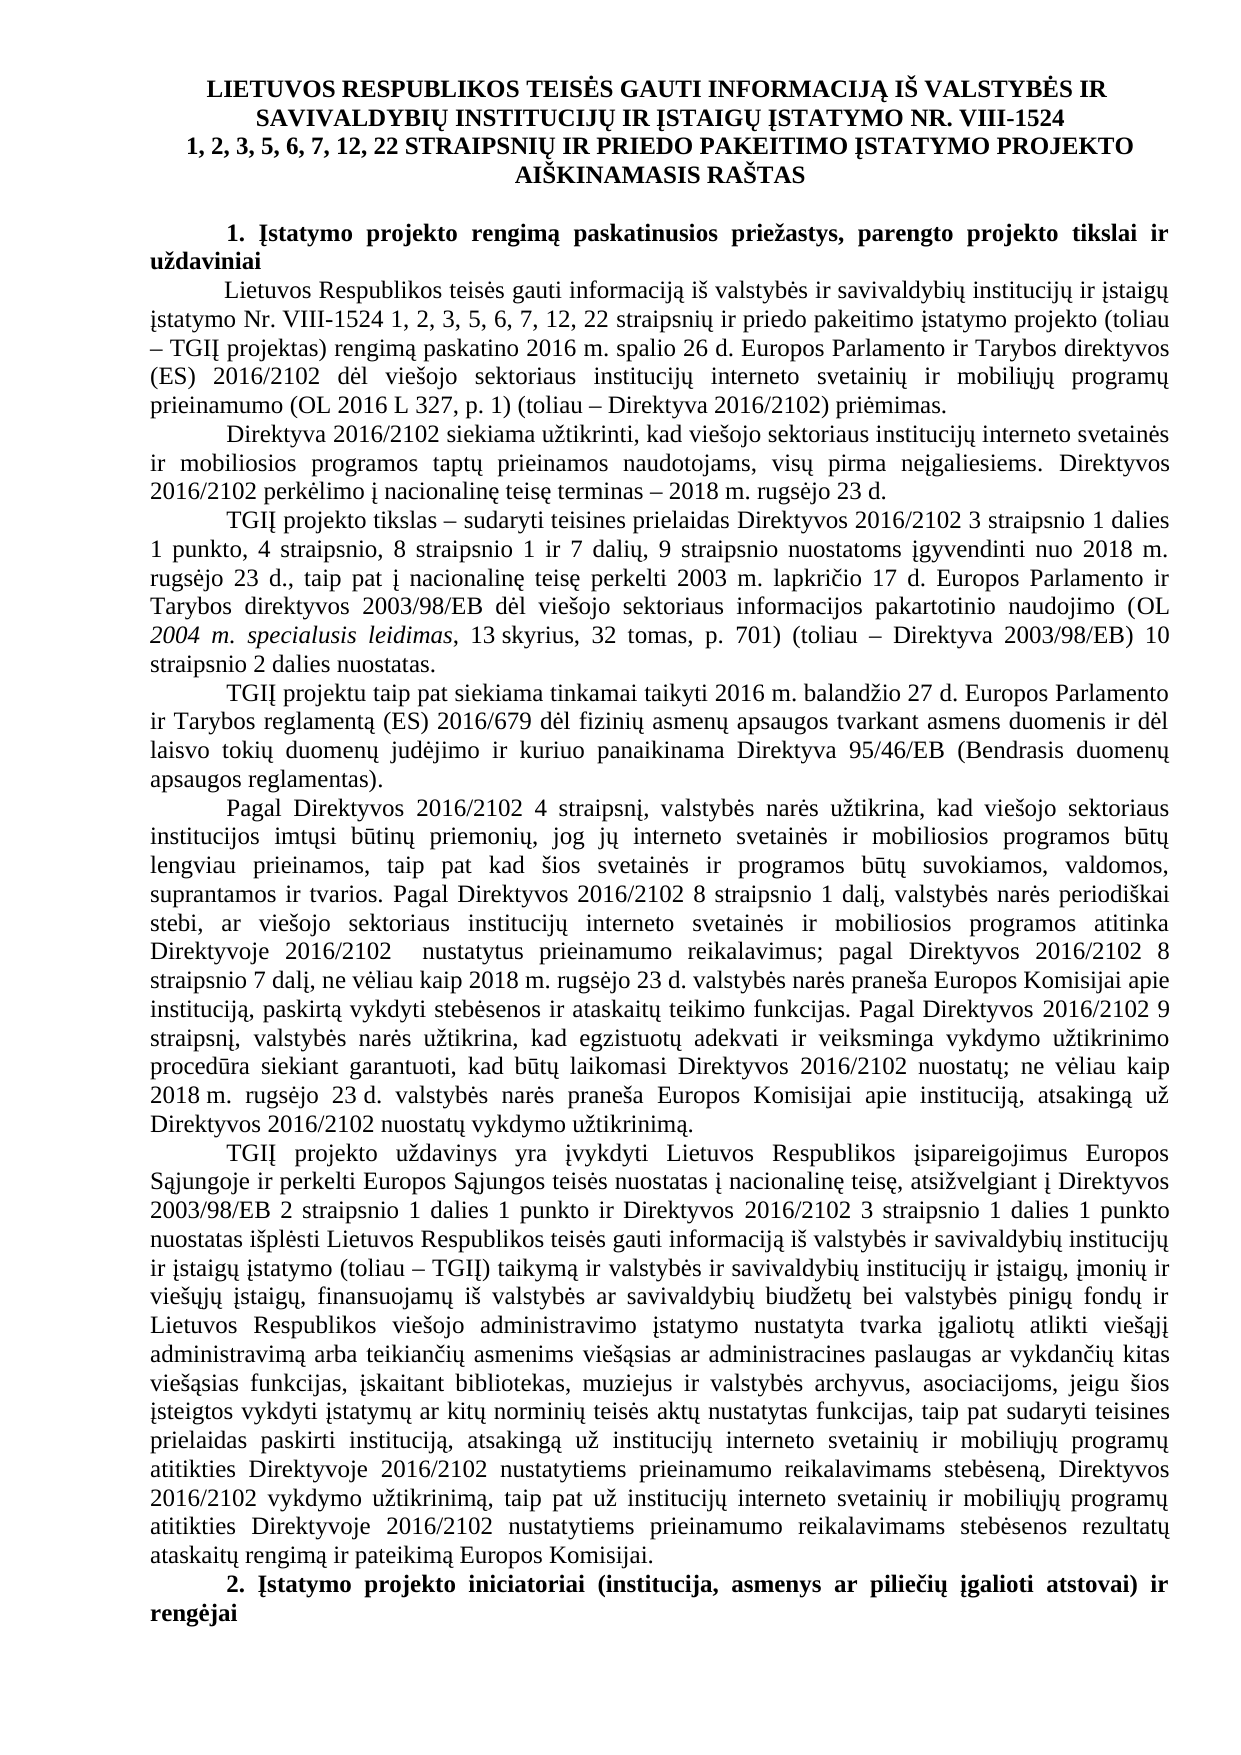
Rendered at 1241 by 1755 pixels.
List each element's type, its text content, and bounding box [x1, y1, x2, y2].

text LIETUVOS RESPUBLIKOS TEISĖS GAUTI INFORMACIJĄ IŠ VALSTYBĖS IR SAVIVALDYBIŲ INSTITUCIJŲ IR ĮSTAIGŲ ĮSTATYMO NR. VIII-1524 1, 2, 3, 5, 6, 7, 12, 22 STRAIPSNIŲ IR PRIEDO PAKEITIMO įstatymo projekto aiškinamasis raštas [150, 74, 1170, 189]
text Direktyva 2016/2102 siekiama užtikrinti, kad viešojo sektoriaus institucijų interneto svetainės ir mobiliosios programos taptų prieinamos naudotojams, visų pirma neįgaliesiems. Direktyvos 2016/2102 perkėlimo į nacionalinę teisę terminas – 2018 m. rugsėjo 23 d. [150, 419, 1170, 505]
text TGIĮ projekto uždavinys yra įvykdyti Lietuvos Respublikos įsipareigojimus Europos Sąjungoje ir perkelti Europos Sąjungos teisės nuostatas į nacionalinę teisę, atsižvelgiant į Direktyvos 2003/98/EB 2 straipsnio 1 dalies 1 punkto ir Direktyvos 2016/2102 3 straipsnio 1 dalies 1 punkto nuostatas išplėsti Lietuvos Respublikos teisės gauti informaciją iš valstybės ir savivaldybių institucijų ir įstaigų įstatymo (toliau – TGIĮ) taikymą ir valstybės ir savivaldybių institucijų ir įstaigų, įmonių ir viešųjų įstaigų, finansuojamų iš valstybės ar savivaldybių biudžetų bei valstybės pinigų fondų ir Lietuvos Respublikos viešojo administravimo įstatymo nustatyta tvarka įgaliotų atlikti viešąjį administravimą arba teikiančių asmenims viešąsias ar administracines paslaugas ar vykdančių kitas viešąsias funkcijas, įskaitant bibliotekas, muziejus ir valstybės archyvus, asociacijoms, jeigu šios įsteigtos vykdyti įstatymų ar kitų norminių teisės aktų nustatytas funkcijas, taip pat sudaryti teisines prielaidas paskirti instituciją, atsakingą už institucijų interneto svetainių ir mobiliųjų programų atitikties Direktyvoje 2016/2102 nustatytiems prieinamumo reikalavimams stebėseną, Direktyvos 2016/2102 vykdymo užtikrinimą, taip pat už institucijų interneto svetainių ir mobiliųjų programų atitikties Direktyvoje 2016/2102 nustatytiems prieinamumo reikalavimams stebėsenos rezultatų ataskaitų rengimą ir pateikimą Europos Komisijai. [150, 1138, 1170, 1569]
text 1. Įstatymo projekto rengimą paskatinusios priežastys, parengto projekto tikslai ir uždaviniai [150, 218, 1170, 275]
text Pagal Direktyvos 2016/2102 4 straipsnį, valstybės narės užtikrina, kad viešojo sektoriaus institucijos imtųsi būtinų priemonių, jog jų interneto svetainės ir mobiliosios programos būtų lengviau prieinamos, taip pat kad šios svetainės ir programos būtų suvokiamos, valdomos, suprantamos ir tvarios. Pagal Direktyvos 2016/2102 8 straipsnio 1 dalį, valstybės narės periodiškai stebi, ar viešojo sektoriaus institucijų interneto svetainės ir mobiliosios programos atitinka Direktyvoje 2016/2102 nustatytus prieinamumo reikalavimus; pagal Direktyvos 2016/2102 8 straipsnio 7 dalį, ne vėliau kaip 2018 m. rugsėjo 23 d. valstybės narės praneša Europos Komisijai apie instituciją, paskirtą vykdyti stebėsenos ir ataskaitų teikimo funkcijas. Pagal Direktyvos 2016/2102 9 straipsnį, valstybės narės užtikrina, kad egzistuotų adekvati ir veiksminga vykdymo užtikrinimo procedūra siekiant garantuoti, kad būtų laikomasi Direktyvos 2016/2102 nuostatų; ne vėliau kaip 2018 m. rugsėjo 23 d. valstybės narės praneša Europos Komisijai apie instituciją, atsakingą už Direktyvos 2016/2102 nuostatų vykdymo užtikrinimą. [150, 793, 1170, 1138]
text TGIĮ projektu taip pat siekiama tinkamai taikyti 2016 m. balandžio 27 d. Europos Parlamento ir Tarybos reglamentą (ES) 2016/679 dėl fizinių asmenų apsaugos tvarkant asmens duomenis ir dėl laisvo tokių duomenų judėjimo ir kuriuo panaikinama Direktyva 95/46/EB (Bendrasis duomenų apsaugos reglamentas). [150, 678, 1170, 793]
text TGIĮ projekto tikslas – sudaryti teisines prielaidas Direktyvos 2016/2102 3 straipsnio 1 dalies 1 punkto, 4 straipsnio, 8 straipsnio 1 ir 7 dalių, 9 straipsnio nuostatoms įgyvendinti nuo 2018 m. rugsėjo 23 d., taip pat į nacionalinę teisę perkelti 2003 m. lapkričio 17 d. Europos Parlamento ir Tarybos direktyvos 2003/98/EB dėl viešojo sektoriaus informacijos pakartotinio naudojimo (OL 2004 m. specialusis leidimas, 13 skyrius, 32 tomas, p. 701) (toliau – Direktyva 2003/98/EB) 10 straipsnio 2 dalies nuostatas. [150, 505, 1170, 678]
text Lietuvos Respublikos teisės gauti informaciją iš valstybės ir savivaldybių institucijų ir įstaigų įstatymo Nr. VIII-1524 1, 2, 3, 5, 6, 7, 12, 22 straipsnių ir priedo pakeitimo įstatymo projekto (toliau – TGIĮ projektas) rengimą paskatino 2016 m. spalio 26 d. Europos Parlamento ir Tarybos direktyvos (ES) 2016/2102 dėl viešojo sektoriaus institucijų interneto svetainių ir mobiliųjų programų prieinamumo (OL 2016 L 327, p. 1) (toliau – Direktyva 2016/2102) priėmimas. [150, 275, 1170, 419]
text 2. Įstatymo projekto iniciatoriai (institucija, asmenys ar piliečių įgalioti atstovai) ir rengėjai [150, 1569, 1170, 1626]
